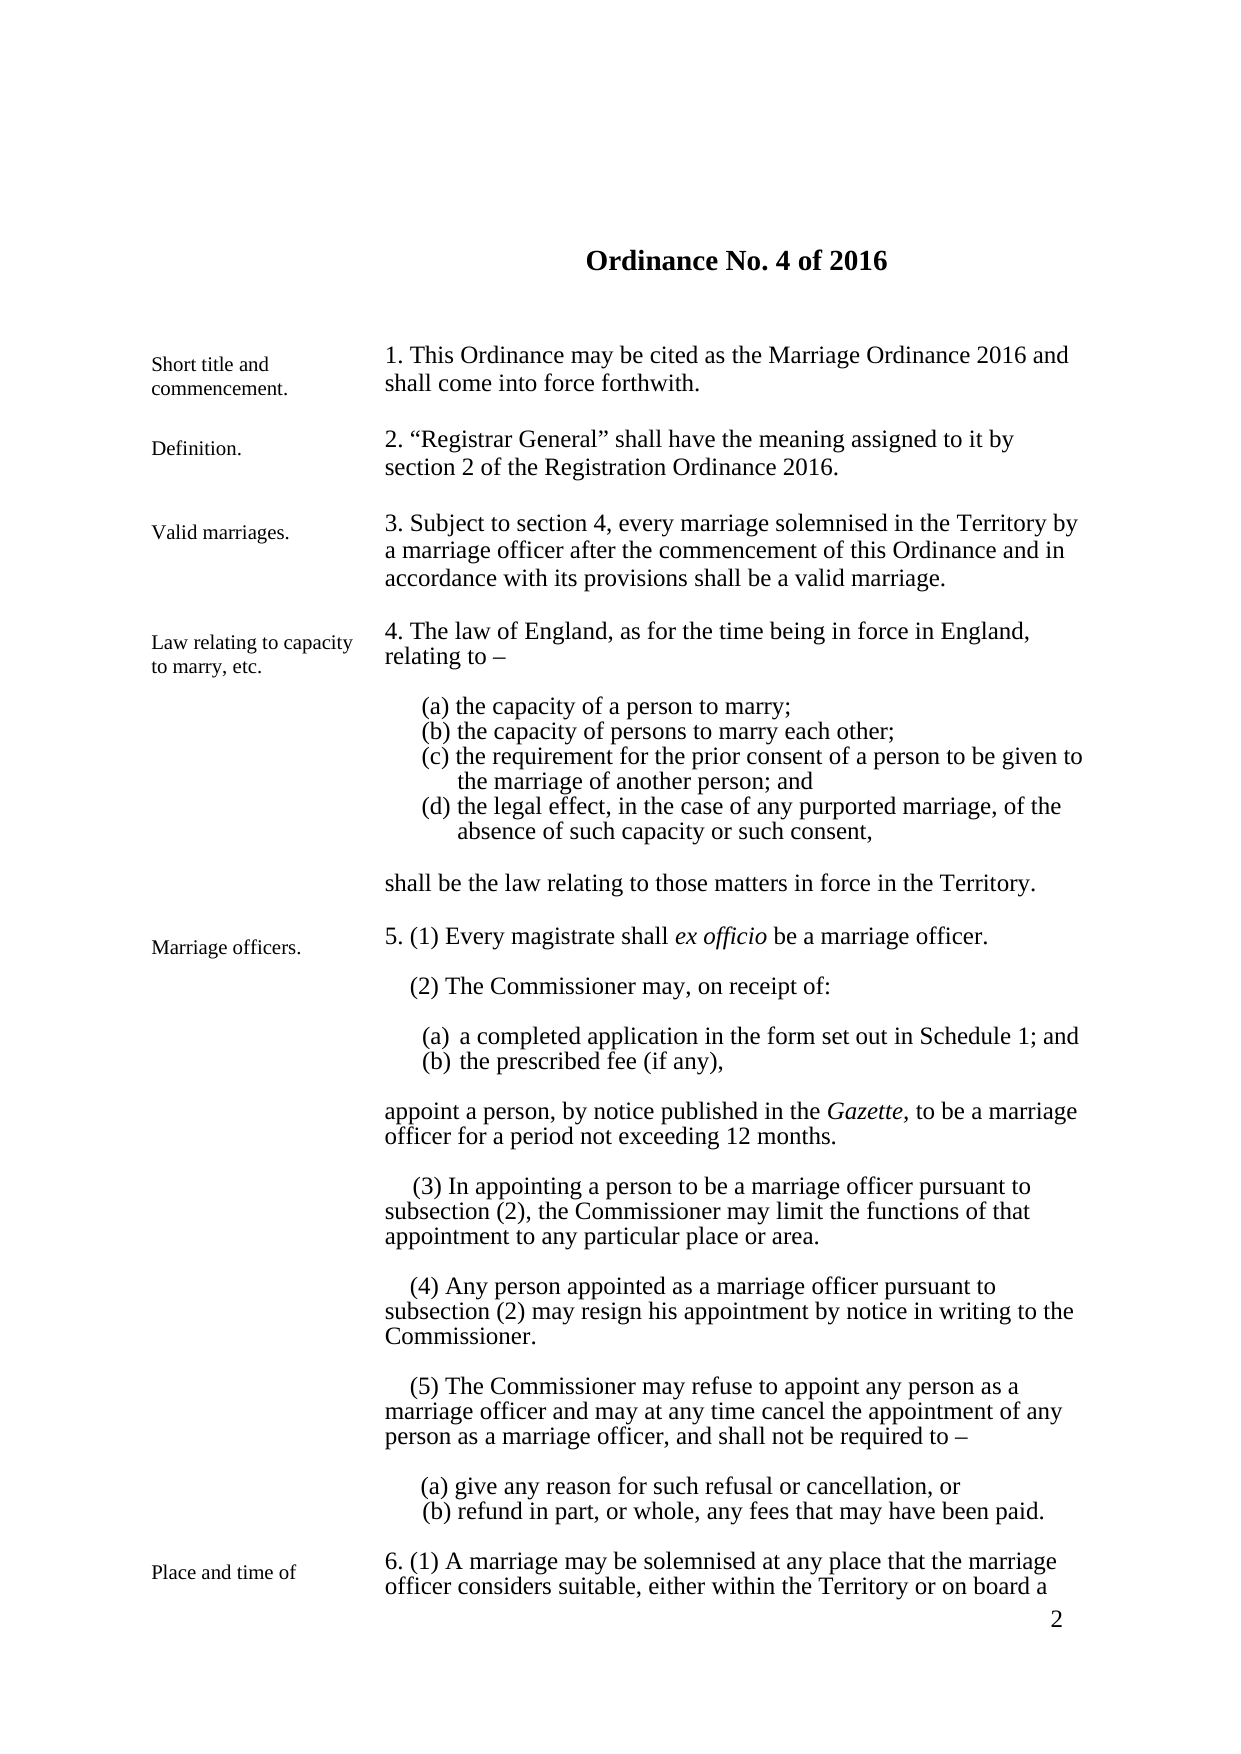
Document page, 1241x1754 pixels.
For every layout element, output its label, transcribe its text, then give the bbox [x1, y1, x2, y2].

table_header [140, 150, 373, 233]
table_cell 4. The law of England, as for the time being in force in England, relating to – (a) the capacity of a person to marry; (b) the capacity of persons to marry each other; (c) the requirement for the prior consent of a person to be given to the marriage of another person; and (d) the legal effect, in the case of any purported marriage, of the absence of such capacity or such consent, shall be the law relating to those matters in force in the Territory. [373, 619, 1099, 924]
table_cell Definition. [140, 426, 373, 509]
table_cell 5. (1) Every magistrate shall ex officio be a marriage officer. (2) The Commissioner may, on receipt of: a completed application in the form set out in Schedule 1; and the prescribed fee (if any), appoint a person, by notice published in the Gazette, to be a marriage officer for a period not exceeding 12 months. (3) In appointing a person to be a marriage officer pursuant to subsection (2), the Commissioner may limit the functions of that appointment to any particular place or area. (4) Any person appointed as a marriage officer pursuant to subsection (2) may resign his appointment by notice in writing to the Commissioner. (5) The Commissioner may refuse to appoint any person as a marriage officer and may at any time cancel the appointment of any person as a marriage officer, and shall not be required to – (a) give any reason for such refusal or cancellation, or (b) refund in part, or whole, any fees that may have been paid. [373, 924, 1099, 1549]
table_cell Short title and commencement. [140, 342, 373, 426]
table_cell Ordinance No. 4 of 2016 [373, 233, 1099, 342]
table_cell 2. “Registrar General” shall have the meaning assigned to it by section 2 of the Registration Ordinance 2016. [373, 426, 1099, 509]
table_header [373, 150, 1099, 233]
table_cell Law relating to capacity to marry, etc. [140, 619, 373, 924]
table_cell Valid marriages. [140, 509, 373, 619]
table_cell 6. (1) A marriage may be solemnised at any place that the marriage officer considers suitable, either within the Territory or on board a [373, 1549, 1099, 1599]
table_cell 1. This Ordinance may be cited as the Marriage Ordinance 2016 and shall come into force forthwith. [373, 342, 1099, 426]
table_cell [140, 233, 373, 342]
table_cell 3. Subject to section 4, every marriage solemnised in the Territory by a marriage officer after the commencement of this Ordinance and in accordance with its provisions shall be a valid marriage. [373, 509, 1099, 619]
table_cell Marriage officers. [140, 924, 373, 1549]
table_cell Place and time of [140, 1549, 373, 1599]
